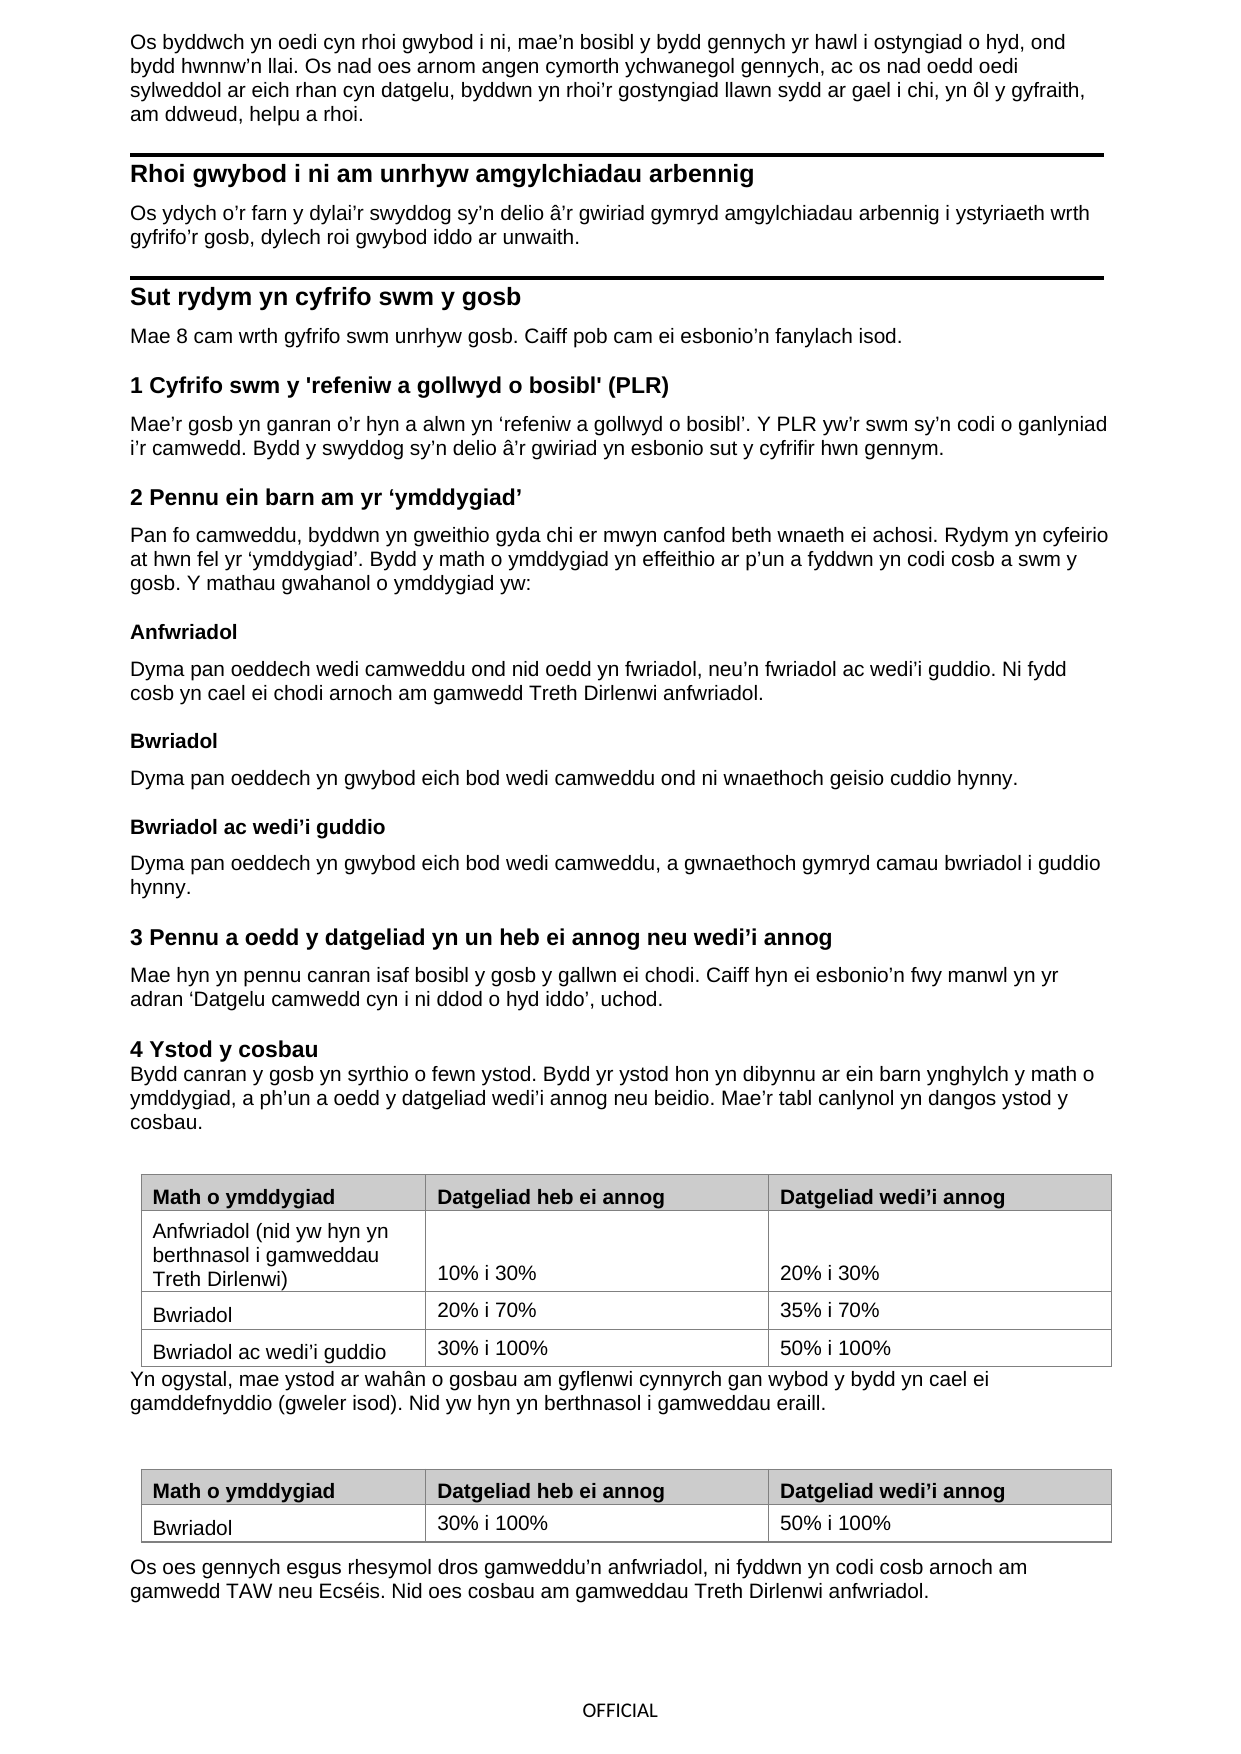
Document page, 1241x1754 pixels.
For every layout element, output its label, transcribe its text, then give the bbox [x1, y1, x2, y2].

subtitle Rhoi gwybod i ni am unrhyw amgylchiadau arbennig [130, 157, 1104, 188]
table_cell Bwriadol [142, 1505, 425, 1541]
subtitle Anfwriadol [130, 620, 1110, 644]
text Mae hyn yn pennu canran isaf bosibl y gosb y gallwn ei chodi. Caiff hyn ei esbonio’n fwy manwl yn yr adran ‘Datgelu camwedd cyn i ni ddod o hyd iddo’, uchod. [130, 963, 1110, 1011]
table_header Math o ymddygiad [142, 1470, 425, 1504]
table_cell Anfwriadol (nid yw hyn yn berthnasol i gamweddau Treth Dirlenwi) [142, 1211, 425, 1291]
subtitle 3 Pennu a oedd y datgeliad yn un heb ei annog neu wedi’i annog [130, 924, 1110, 951]
text Os byddwch yn oedi cyn rhoi gwybod i ni, mae’n bosibl y bydd gennych yr hawl i ostyngiad o hyd, ond bydd hwnnw’n llai. Os nad oes arnom angen cymorth ychwanegol gennych, ac os nad oedd oedi sylweddol ar eich rhan cyn datgelu, byddwn yn rhoi’r gostyngiad llawn sydd ar gael i chi, yn ôl y gyfraith, am ddweud, helpu a rhoi. [130, 29, 1110, 125]
table_cell 50% i 100% [769, 1505, 1111, 1541]
text Bydd canran y gosb yn syrthio o fewn ystod. Bydd yr ystod hon yn dibynnu ar ein barn ynghylch y math o ymddygiad, a ph’un a oedd y datgeliad wedi’i annog neu beidio. Mae’r tabl canlynol yn dangos ystod y cosbau. [130, 1062, 1110, 1134]
table_cell 30% i 100% [426, 1505, 768, 1541]
table_cell Bwriadol ac wedi’i guddio [142, 1330, 425, 1366]
subtitle 1 Cyfrifo swm y 'refeniw a gollwyd o bosibl' (PLR) [130, 372, 1110, 399]
text Pan fo camweddu, byddwn yn gweithio gyda chi er mwyn canfod beth wnaeth ei achosi. Rydym yn cyfeirio at hwn fel yr ‘ymddygiad’. Bydd y math o ymddygiad yn effeithio ar p’un a fyddwn yn codi cosb a swm y gosb. Y mathau gwahanol o ymddygiad yw: [130, 523, 1110, 595]
table_cell 10% i 30% [426, 1211, 768, 1291]
subtitle 4 Ystod y cosbau [130, 1036, 1110, 1062]
text Dyma pan oeddech wedi camweddu ond nid oedd yn fwriadol, neu’n fwriadol ac wedi’i guddio. Ni fydd cosb yn cael ei chodi arnoch am gamwedd Treth Dirlenwi anfwriadol. [130, 656, 1110, 704]
subtitle Bwriadol ac wedi’i guddio [130, 815, 1110, 839]
text Mae 8 cam wrth gyfrifo swm unrhyw gosb. Caiff pob cam ei esbonio’n fanylach isod. [130, 323, 1110, 347]
subtitle Bwriadol [130, 729, 1110, 753]
table_cell Bwriadol [142, 1292, 425, 1328]
table_cell 35% i 70% [769, 1292, 1111, 1328]
subtitle Sut rydym yn cyfrifo swm y gosb [130, 280, 1104, 311]
text Yn ogystal, mae ystod ar wahân o gosbau am gyflenwi cynnyrch gan wybod y bydd yn cael ei gamddefnyddio (gweler isod). Nid yw hyn yn berthnasol i gamweddau eraill. [130, 1367, 1110, 1415]
text Os oes gennych esgus rhesymol dros gamweddu’n anfwriadol, ni fyddwn yn codi cosb arnoch am gamwedd TAW neu Ecséis. Nid oes cosbau am gamweddau Treth Dirlenwi anfwriadol. [130, 1555, 1110, 1603]
text Mae’r gosb yn ganran o’r hyn a alwn yn ‘refeniw a gollwyd o bosibl’. Y PLR yw’r swm sy’n codi o ganlyniad i’r camwedd. Bydd y swyddog sy’n delio â’r gwiriad yn esbonio sut y cyfrifir hwn gennym. [130, 411, 1110, 459]
text Dyma pan oeddech yn gwybod eich bod wedi camweddu, a gwnaethoch gymryd camau bwriadol i guddio hynny. [130, 851, 1110, 899]
table_cell 50% i 100% [769, 1330, 1111, 1366]
table_cell 30% i 100% [426, 1330, 768, 1366]
subtitle 2 Pennu ein barn am yr ‘ymddygiad’ [130, 484, 1110, 511]
text Dyma pan oeddech yn gwybod eich bod wedi camweddu ond ni wnaethoch geisio cuddio hynny. [130, 766, 1110, 790]
table_cell 20% i 30% [769, 1211, 1111, 1291]
table_header Datgeliad heb ei annog [426, 1470, 768, 1504]
table_cell 20% i 70% [426, 1292, 768, 1328]
table_header Datgeliad heb ei annog [426, 1175, 768, 1210]
table_header Math o ymddygiad [142, 1175, 425, 1210]
text Os ydych o’r farn y dylai’r swyddog sy’n delio â’r gwiriad gymryd amgylchiadau arbennig i ystyriaeth wrth gyfrifo’r gosb, dylech roi gwybod iddo ar unwaith. [130, 201, 1110, 248]
table_header Datgeliad wedi’i annog [769, 1470, 1111, 1504]
table_header Datgeliad wedi’i annog [769, 1175, 1111, 1210]
